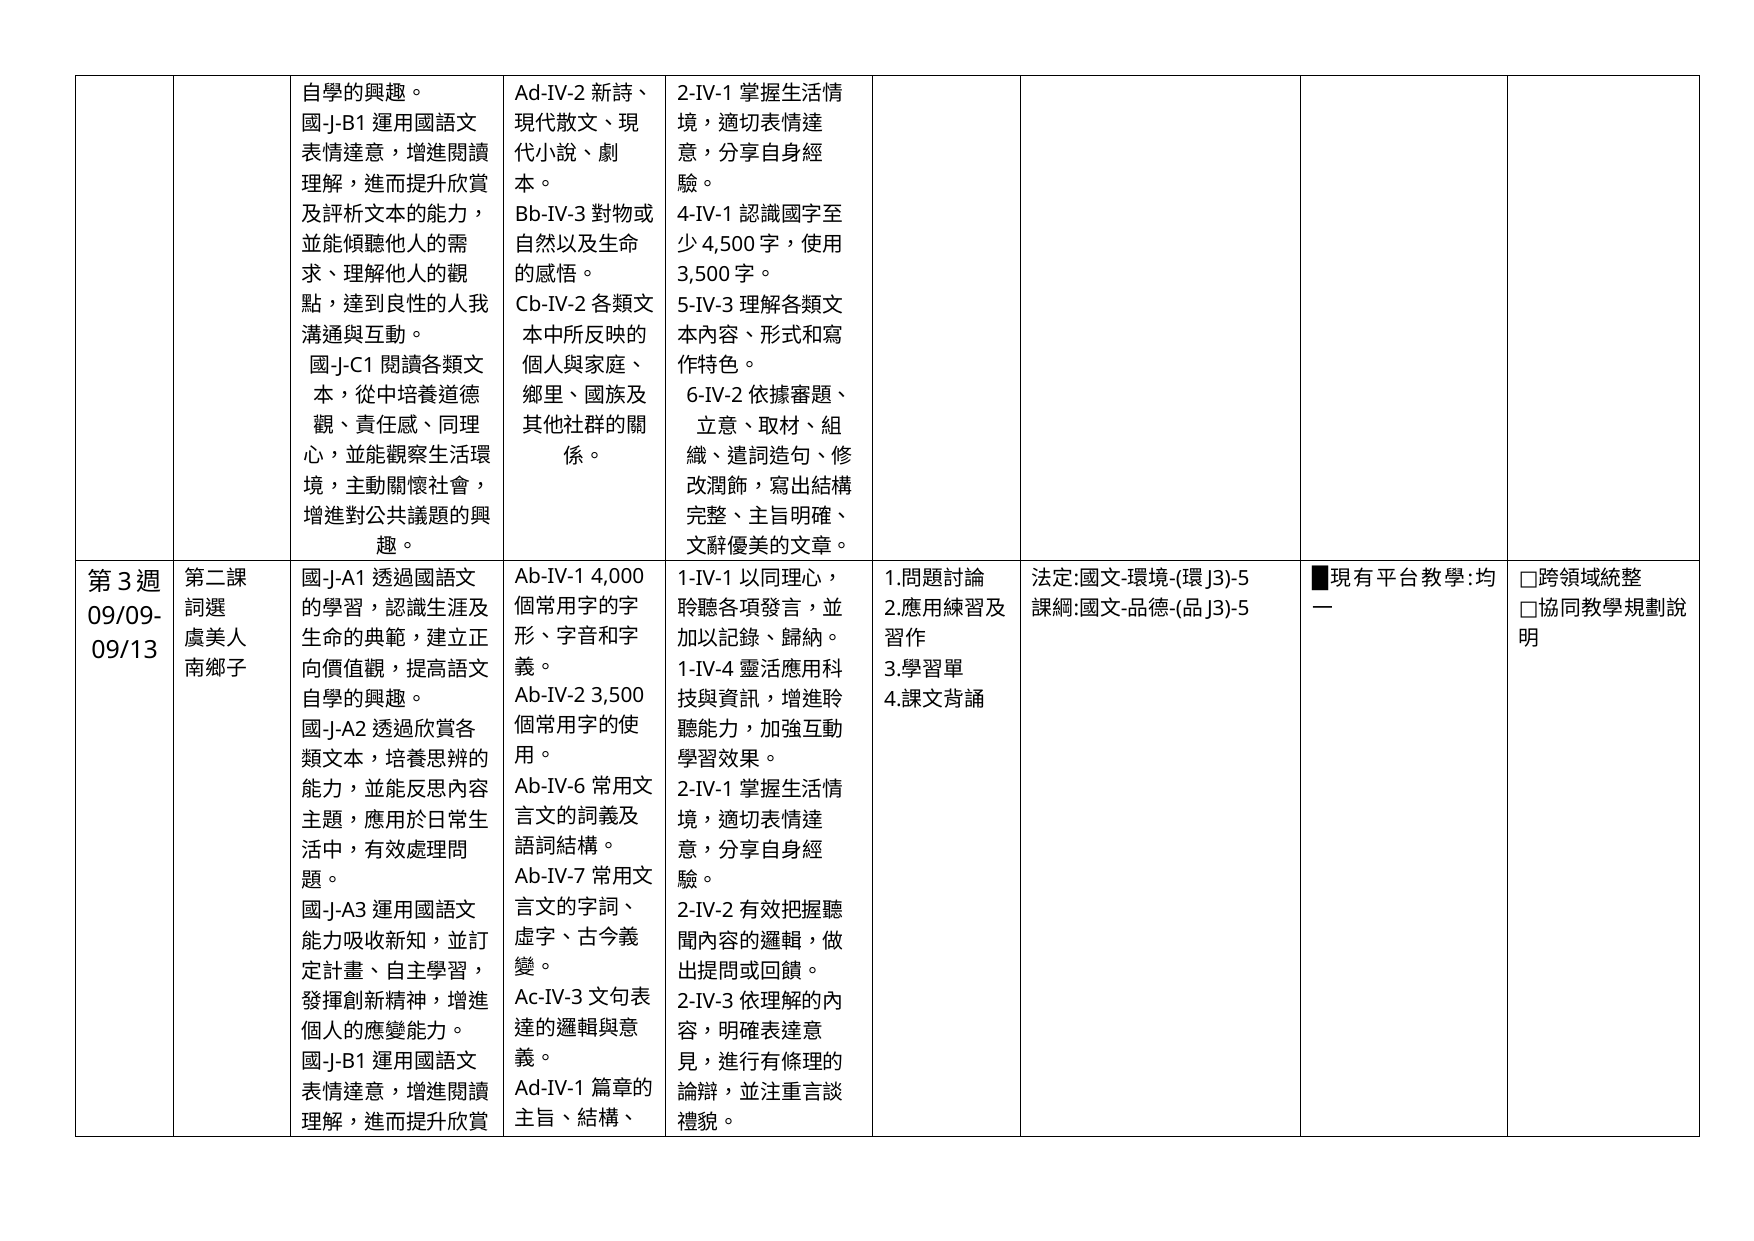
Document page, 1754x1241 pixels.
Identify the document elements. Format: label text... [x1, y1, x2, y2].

table_cell Ad-IV-2 新詩、現代散文、現代小說、劇本。 Bb-IV-3 對物或自然以及生命的感悟。 Cb-IV-2 各類文本中所反映的個人與家庭、鄉里、國族及其他社群的關係。 [504, 76, 665, 560]
table_cell 第二課 詞選 虞美人 南鄉子 [174, 561, 290, 1136]
table_cell █現有平台教學:均一 [1301, 561, 1507, 1136]
table_cell 自學的興趣。 國-J-B1 運用國語文表情達意，增進閱讀理解，進而提升欣賞及評析文本的能力，並能傾聽他人的需求、理解他人的觀點，達到良性的人我溝通與互動。 國-J-C1 閱讀各類文本，從中培養道德觀、責任感、同理心，並能觀察生活環境，主動關懷社會，增進對公共議題的興趣。 [291, 76, 503, 560]
table_cell [1301, 76, 1507, 560]
table_cell [174, 76, 290, 560]
table_cell 第3週 09/09-09/13 [76, 561, 173, 1136]
table_cell □跨領域統整 □協同教學規劃說明 [1508, 561, 1699, 1136]
table_cell Ab-IV-1 4,000個常用字的字形、字音和字義。 Ab-IV-2 3,500個常用字的使用。 Ab-IV-6 常用文言文的詞義及語詞結構。 Ab-IV-7 常用文言文的字詞、虛字、古今義變。 Ac-IV-3 文句表達的邏輯與意義。 Ad-IV-1 篇章的主旨、結構、 [504, 561, 665, 1136]
table_cell 2-IV-1 掌握生活情境，適切表情達意，分享自身經驗。 4-IV-1 認識國字至少4,500字，使用3,500字。 5-IV-3 理解各類文本內容、形式和寫作特色。 6-IV-2 依據審題、立意、取材、組織、遣詞造句、修改潤飾，寫出結構完整、主旨明確、文辭優美的文章。 [666, 76, 872, 560]
table_cell 1-IV-1 以同理心，聆聽各項發言，並加以記錄、歸納。 1-IV-4 靈活應用科技與資訊，增進聆聽能力，加強互動學習效果。 2-IV-1 掌握生活情境，適切表情達意，分享自身經驗。 2-IV-2 有效把握聽聞內容的邏輯，做出提問或回饋。 2-IV-3 依理解的內容，明確表達意見，進行有條理的論辯，並注重言談禮貌。 [666, 561, 872, 1136]
table_cell [76, 76, 173, 560]
table_cell 法定:國文-環境-(環J3)-5 課綱:國文-品德-(品J3)-5 [1021, 561, 1300, 1136]
table_cell [873, 76, 1020, 560]
table_cell 國-J-A1 透過國語文的學習，認識生涯及生命的典範，建立正向價值觀，提高語文自學的興趣。 國-J-A2 透過欣賞各類文本，培養思辨的能力，並能反思內容主題，應用於日常生活中，有效處理問題。 國-J-A3 運用國語文能力吸收新知，並訂定計畫、自主學習，發揮創新精神，增進個人的應變能力。 國-J-B1 運用國語文表情達意，增進閱讀理解，進而提升欣賞 [291, 561, 503, 1136]
table_cell 1.問題討論 2.應用練習及習作 3.學習單 4.課文背誦 [873, 561, 1020, 1136]
table_cell [1021, 76, 1300, 560]
table_cell [1508, 76, 1699, 560]
